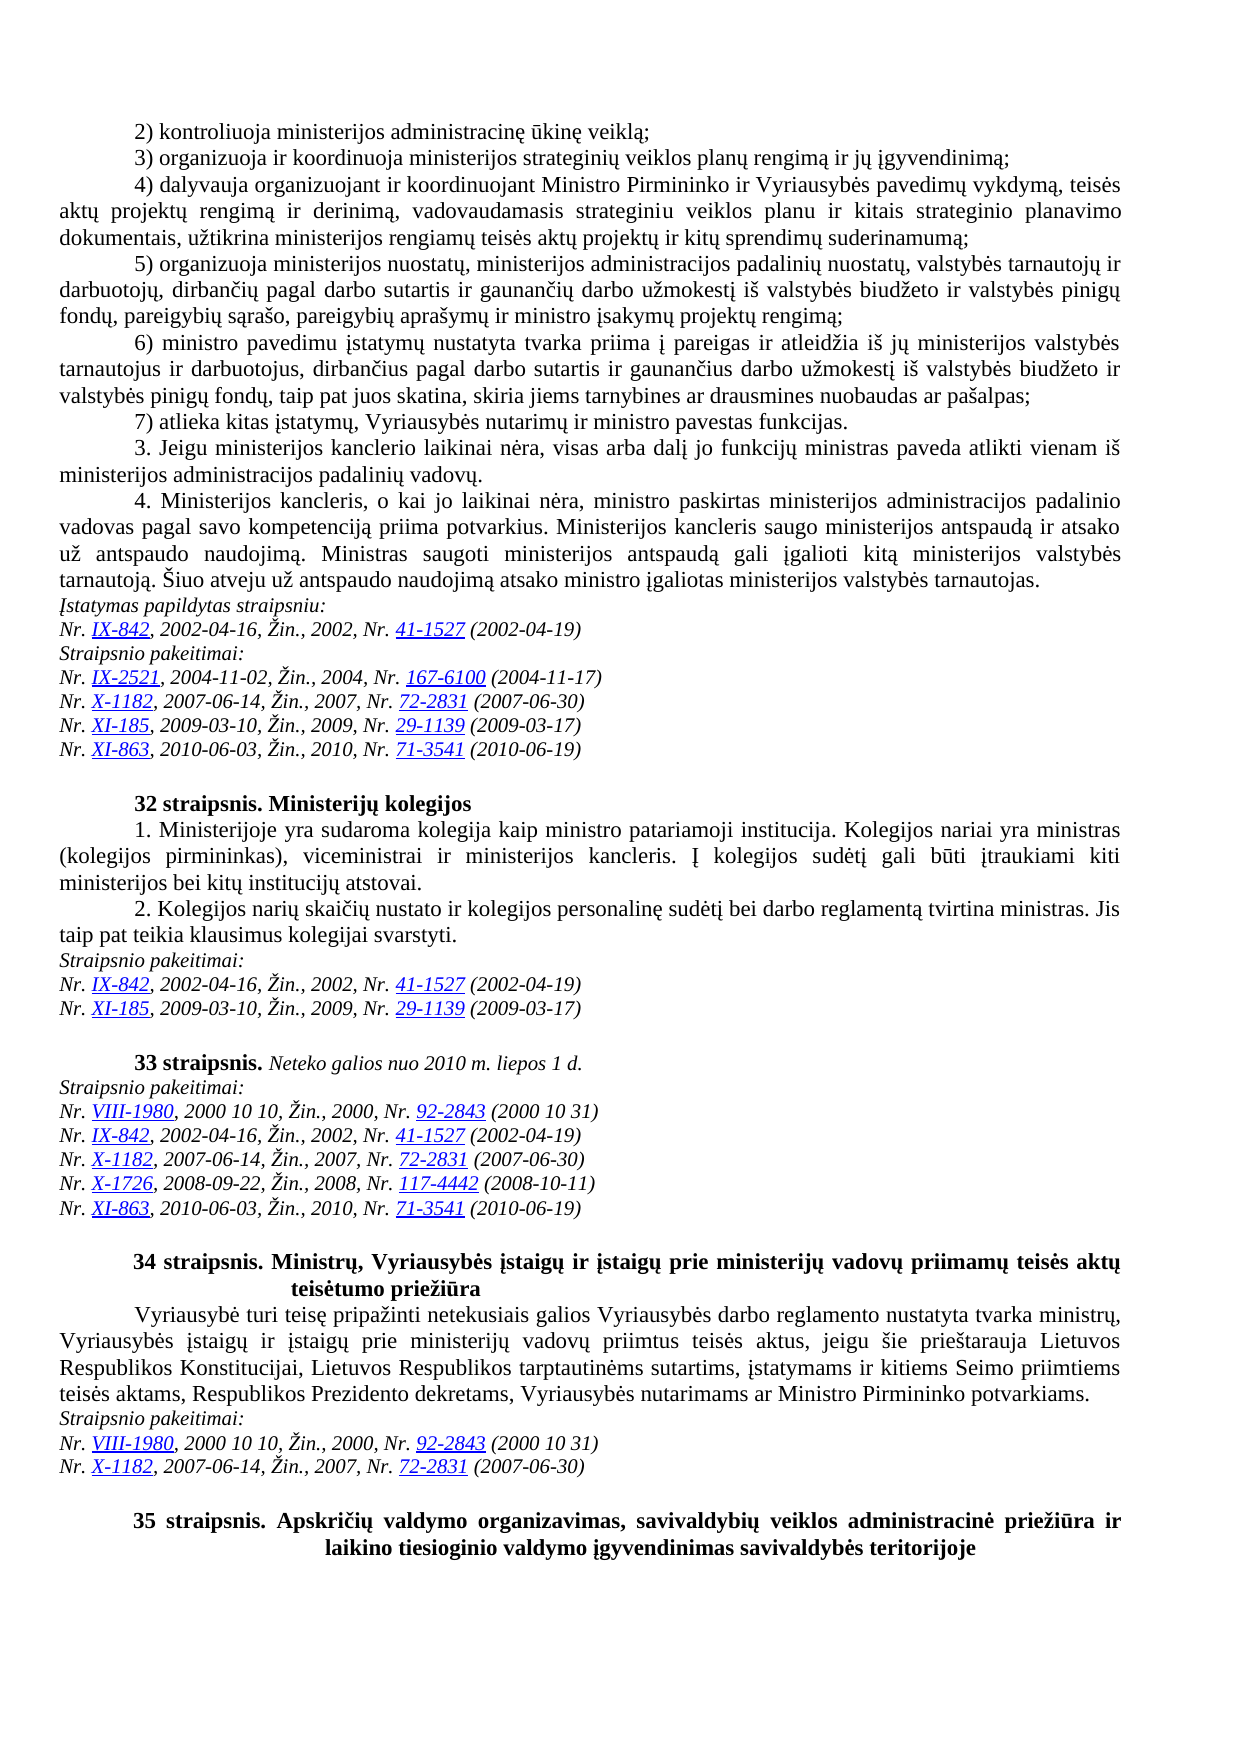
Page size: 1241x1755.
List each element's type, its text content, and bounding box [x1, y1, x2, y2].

text 3) organizuoja ir koordinuoja ministerijos strateginių veiklos planų rengimą ir jų įgyvendinimą; [59, 144, 1122, 171]
text Vyriausybė turi teisę pripažinti netekusiais galios Vyriausybės darbo reglamento nustatyta tvarka ministrų, Vyriausybės įstaigų ir įstaigų prie ministerijų vadovų priimtus teisės aktus, jeigu šie prieštarauja Lietuvos Respublikos Konstitucijai, Lietuvos Respublikos tarptautinėms sutartims, įstatymams ir kitiems Seimo priimtiems teisės aktams, Respublikos Prezidento dekretams, Vyriausybės nutarimams ar Ministro Pirmininko potvarkiams. [59, 1301, 1122, 1406]
text 2. Kolegijos narių skaičių nustato ir kolegijos personalinę sudėtį bei darbo reglamentą tvirtina ministras. Jis taip pat teikia klausimus kolegijai svarstyti. [59, 895, 1122, 948]
text Straipsnio pakeitimai: [59, 641, 1122, 665]
text Nr. X-1182, 2007-06-14, Žin., 2007, Nr. 72-2831 (2007-06-30) [59, 1147, 1122, 1171]
text 4. Ministerijos kancleris, o kai jo laikinai nėra, ministro paskirtas ministerijos administracijos padalinio vadovas pagal savo kompetenciją priima potvarkius. Ministerijos kancleris saugo ministerijos antspaudą ir atsako už antspaudo naudojimą. Ministras saugoti ministerijos antspaudą gali įgalioti kitą ministerijos valstybės tarnautoją. Šiuo atveju už antspaudo naudojimą atsako ministro įgaliotas ministerijos valstybės tarnautojas. [59, 487, 1122, 592]
text Nr. IX-842, 2002-04-16, Žin., 2002, Nr. 41-1527 (2002-04-19) [59, 972, 1122, 996]
text Nr. XI-185, 2009-03-10, Žin., 2009, Nr. 29-1139 (2009-03-17) [59, 996, 1122, 1020]
text 2) kontroliuoja ministerijos administracinę ūkinę veiklą; [59, 118, 1122, 144]
text Nr. IX-842, 2002-04-16, Žin., 2002, Nr. 41-1527 (2002-04-19) [59, 1123, 1122, 1147]
text 35 straipsnis. Apskričių valdymo organizavimas, savivaldybių veiklos administracinė priežiūra ir laikino tiesioginio valdymo įgyvendinimas savivaldybės teritorijoje [133, 1507, 1122, 1560]
text Straipsnio pakeitimai: [59, 1406, 1122, 1430]
text Nr. XI-185, 2009-03-10, Žin., 2009, Nr. 29-1139 (2009-03-17) [59, 713, 1122, 737]
text 5) organizuoja ministerijos nuostatų, ministerijos administracijos padalinių nuostatų, valstybės tarnautojų ir darbuotojų, dirbančių pagal darbo sutartis ir gaunančių darbo užmokestį iš valstybės biudžeto ir valstybės pinigų fondų, pareigybių sąrašo, pareigybių aprašymų ir ministro įsakymų projektų rengimą; [59, 250, 1122, 329]
text Nr. XI-863, 2010-06-03, Žin., 2010, Nr. 71-3541 (2010-06-19) [59, 1195, 1122, 1219]
text Nr. XI-863, 2010-06-03, Žin., 2010, Nr. 71-3541 (2010-06-19) [59, 737, 1122, 761]
text Nr. IX-842, 2002-04-16, Žin., 2002, Nr. 41-1527 (2002-04-19) [59, 617, 1122, 641]
text 6) ministro pavedimu įstatymų nustatyta tvarka priima į pareigas ir atleidžia iš jų ministerijos valstybės tarnautojus ir darbuotojus, dirbančius pagal darbo sutartis ir gaunančius darbo užmokestį iš valstybės biudžeto ir valstybės pinigų fondų, taip pat juos skatina, skiria jiems tarnybines ar drausmines nuobaudas ar pašalpas; [59, 329, 1122, 408]
text Nr. X-1182, 2007-06-14, Žin., 2007, Nr. 72-2831 (2007-06-30) [59, 1454, 1122, 1478]
text Nr. VIII-1980, 2000 10 10, Žin., 2000, Nr. 92-2843 (2000 10 31) [59, 1430, 1122, 1454]
text Nr. IX-2521, 2004-11-02, Žin., 2004, Nr. 167-6100 (2004-11-17) [59, 665, 1122, 689]
text 33 straipsnis. Neteko galios nuo 2010 m. liepos 1 d. [59, 1049, 1122, 1075]
text Nr. X-1726, 2008-09-22, Žin., 2008, Nr. 117-4442 (2008-10-11) [59, 1171, 1122, 1195]
text Straipsnio pakeitimai: [59, 1075, 1122, 1099]
text 32 straipsnis. Ministerijų kolegijos [59, 790, 1122, 816]
text 3. Jeigu ministerijos kanclerio laikinai nėra, visas arba dalį jo funkcijų ministras paveda atlikti vienam iš ministerijos administracijos padalinių vadovų. [59, 434, 1122, 487]
text Nr. X-1182, 2007-06-14, Žin., 2007, Nr. 72-2831 (2007-06-30) [59, 689, 1122, 713]
text 7) atlieka kitas įstatymų, Vyriausybės nutarimų ir ministro pavestas funkcijas. [59, 408, 1122, 434]
text Straipsnio pakeitimai: [59, 948, 1122, 972]
text Įstatymas papildytas straipsniu: [59, 592, 1122, 617]
text 34 straipsnis. Ministrų, Vyriausybės įstaigų ir įstaigų prie ministerijų vadovų priimamų teisės aktų teisėtumo priežiūra [133, 1248, 1122, 1301]
text 4) dalyvauja organizuojant ir koordinuojant Ministro Pirmininko ir Vyriausybės pavedimų vykdymą, teisės aktų projektų rengimą ir derinimą, vadovaudamasis strateginiu veiklos planu ir kitais strateginio planavimo dokumentais, užtikrina ministerijos rengiamų teisės aktų projektų ir kitų sprendimų suderinamumą; [59, 171, 1122, 250]
text Nr. VIII-1980, 2000 10 10, Žin., 2000, Nr. 92-2843 (2000 10 31) [59, 1099, 1122, 1123]
text 1. Ministerijoje yra sudaroma kolegija kaip ministro patariamoji institucija. Kolegijos nariai yra ministras (kolegijos pirmininkas), viceministrai ir ministerijos kancleris. Į kolegijos sudėtį gali būti įtraukiami kiti ministerijos bei kitų institucijų atstovai. [59, 816, 1122, 895]
